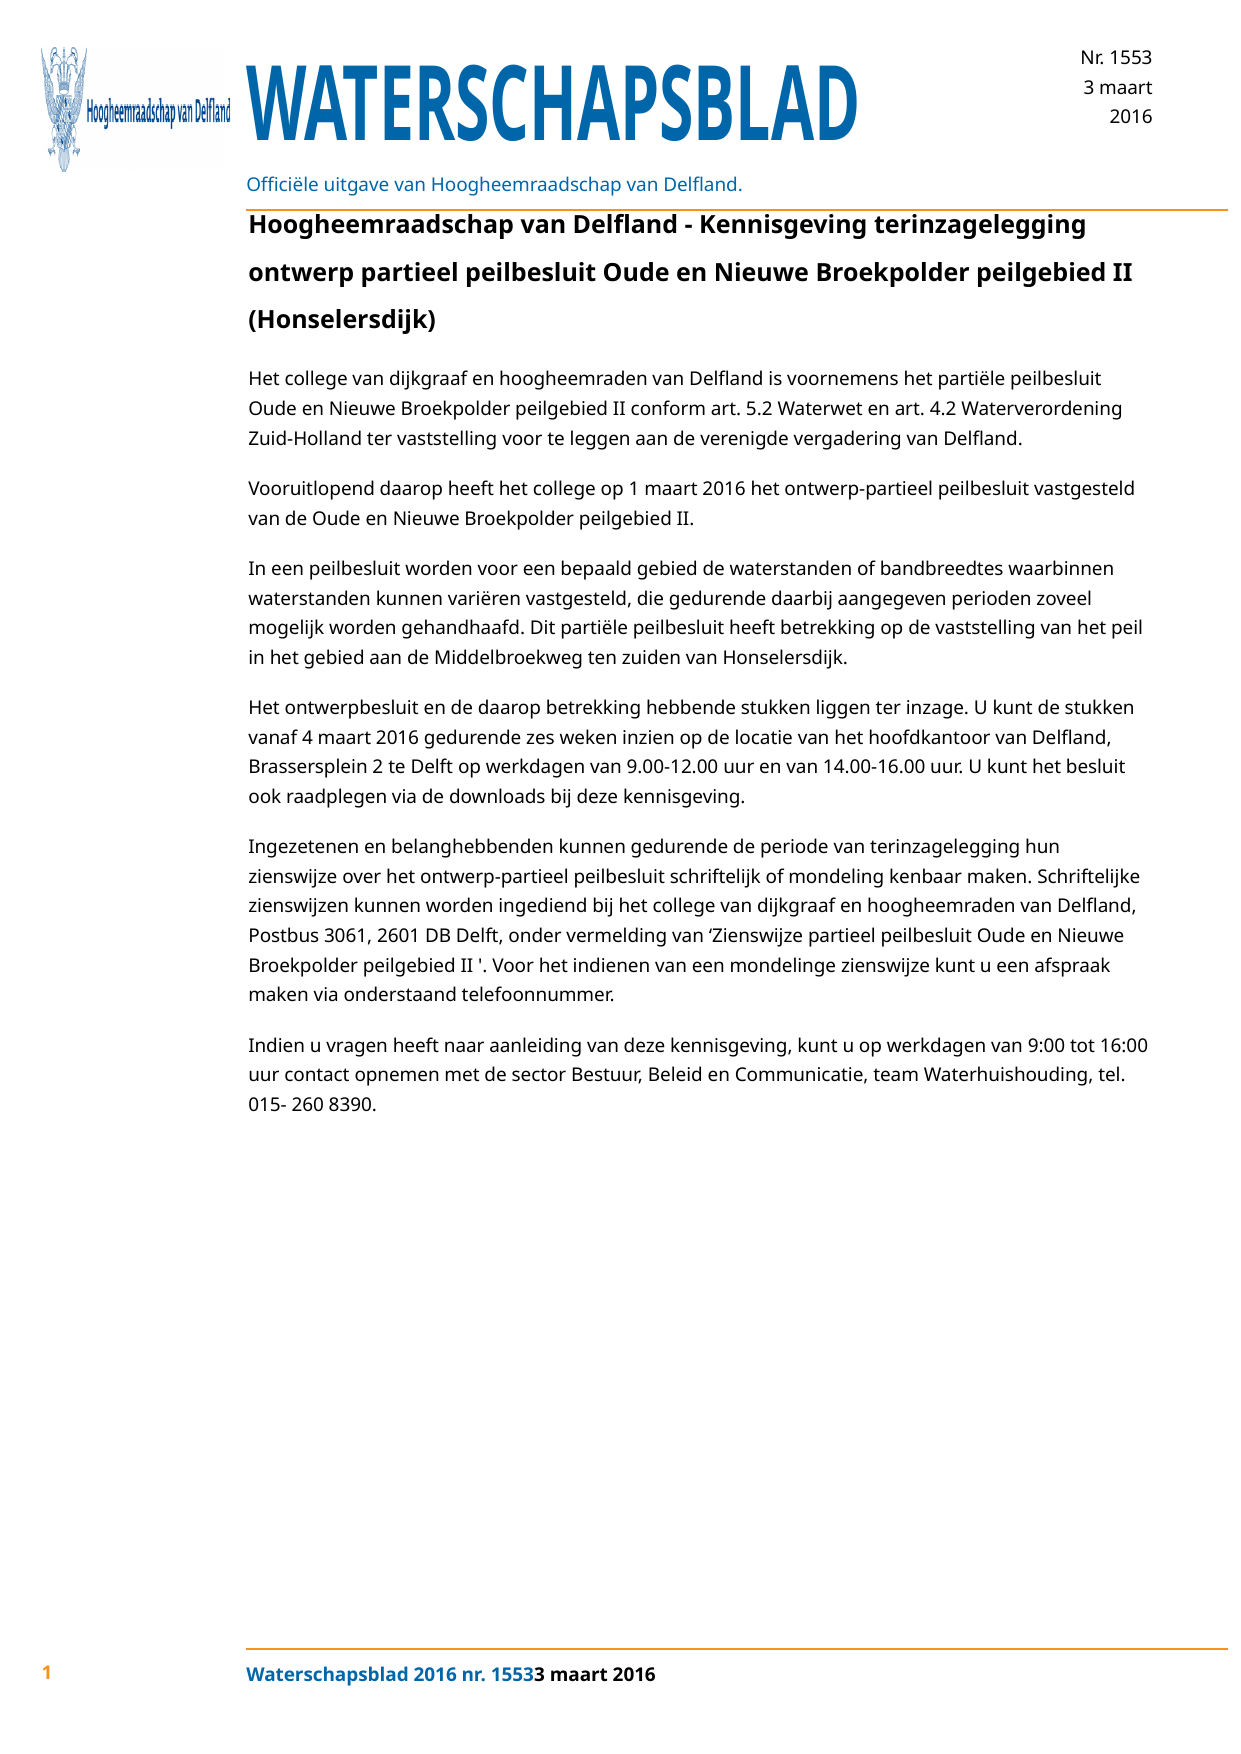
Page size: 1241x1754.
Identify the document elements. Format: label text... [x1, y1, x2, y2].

picture [41, 47, 231, 172]
text In een peilbesluit worden voor een bepaald gebied de waterstanden of bandbreedtes waarbinnen waterstanden kunnen variëren vastgesteld, die gedurende daarbij aangegeven perioden zoveel mogelijk worden gehandhaafd. Dit partiële peilbesluit heeft betrekking op de vaststelling van het peil in het gebied aan de Middelbroekweg ten zuiden van Honselersdijk. [248, 555, 1152, 669]
text Ingezetenen en belanghebbenden kunnen gedurende de periode van terinzagelegging hun zienswijze over het ontwerp-partieel peilbesluit schriftelijk of mondeling kenbaar maken. Schriftelijke zienswijzen kunnen worden ingediend bij het college van dijkgraaf en hoogheemraden van Delfland, Postbus 3061, 2601 DB Delft, onder vermelding van ‘Zienswijze partieel peilbesluit Oude en Nieuwe Broekpolder peilgebied II '. Voor het indienen van een mondelinge zienswijze kunt u een afspraak maken via onderstaand telefoonnummer. [248, 833, 1152, 1007]
text Het ontwerpbesluit en de daarop betrekking hebbende stukken liggen ter inzage. U kunt de stukken vanaf 4 maart 2016 gedurende zes weken inzien op de locatie van het hoofdkantoor van Delfland, Brassersplein 2 te Delft op werkdagen van 9.00-12.00 uur en van 14.00-16.00 uur. U kunt het besluit ook raadplegen via de downloads bij deze kennisgeving. [248, 694, 1152, 809]
text Het college van dijkgraaf en hoogheemraden van Delfland is voornemens het partiële peilbesluit Oude en Nieuwe Broekpolder peilgebied II conform art. 5.2 Waterwet en art. 4.2 Waterverordening Zuid-Holland ter vaststelling voor te leggen aan de verenigde vergadering van Delfland. [248, 366, 1152, 450]
text Hoogheemraadschap van Delfland - Kennisgeving terinzagelegging ontwerp partieel peilbesluit Oude en Nieuwe Broekpolder peilgebied II (Honselersdijk) [248, 211, 1152, 336]
text Indien u vragen heeft naar aanleiding van deze kennisgeving, kunt u op werkdagen van 9:00 tot 16:00 uur contact opnemen met de sector Bestuur, Beleid en Communicatie, team Waterhuishouding, tel. 015- 260 8390. [248, 1032, 1152, 1117]
text Vooruitlopend daarop heeft het college op 1 maart 2016 het ontwerp-partieel peilbesluit vastgesteld van de Oude en Nieuwe Broekpolder peilgebied II. [248, 475, 1152, 530]
